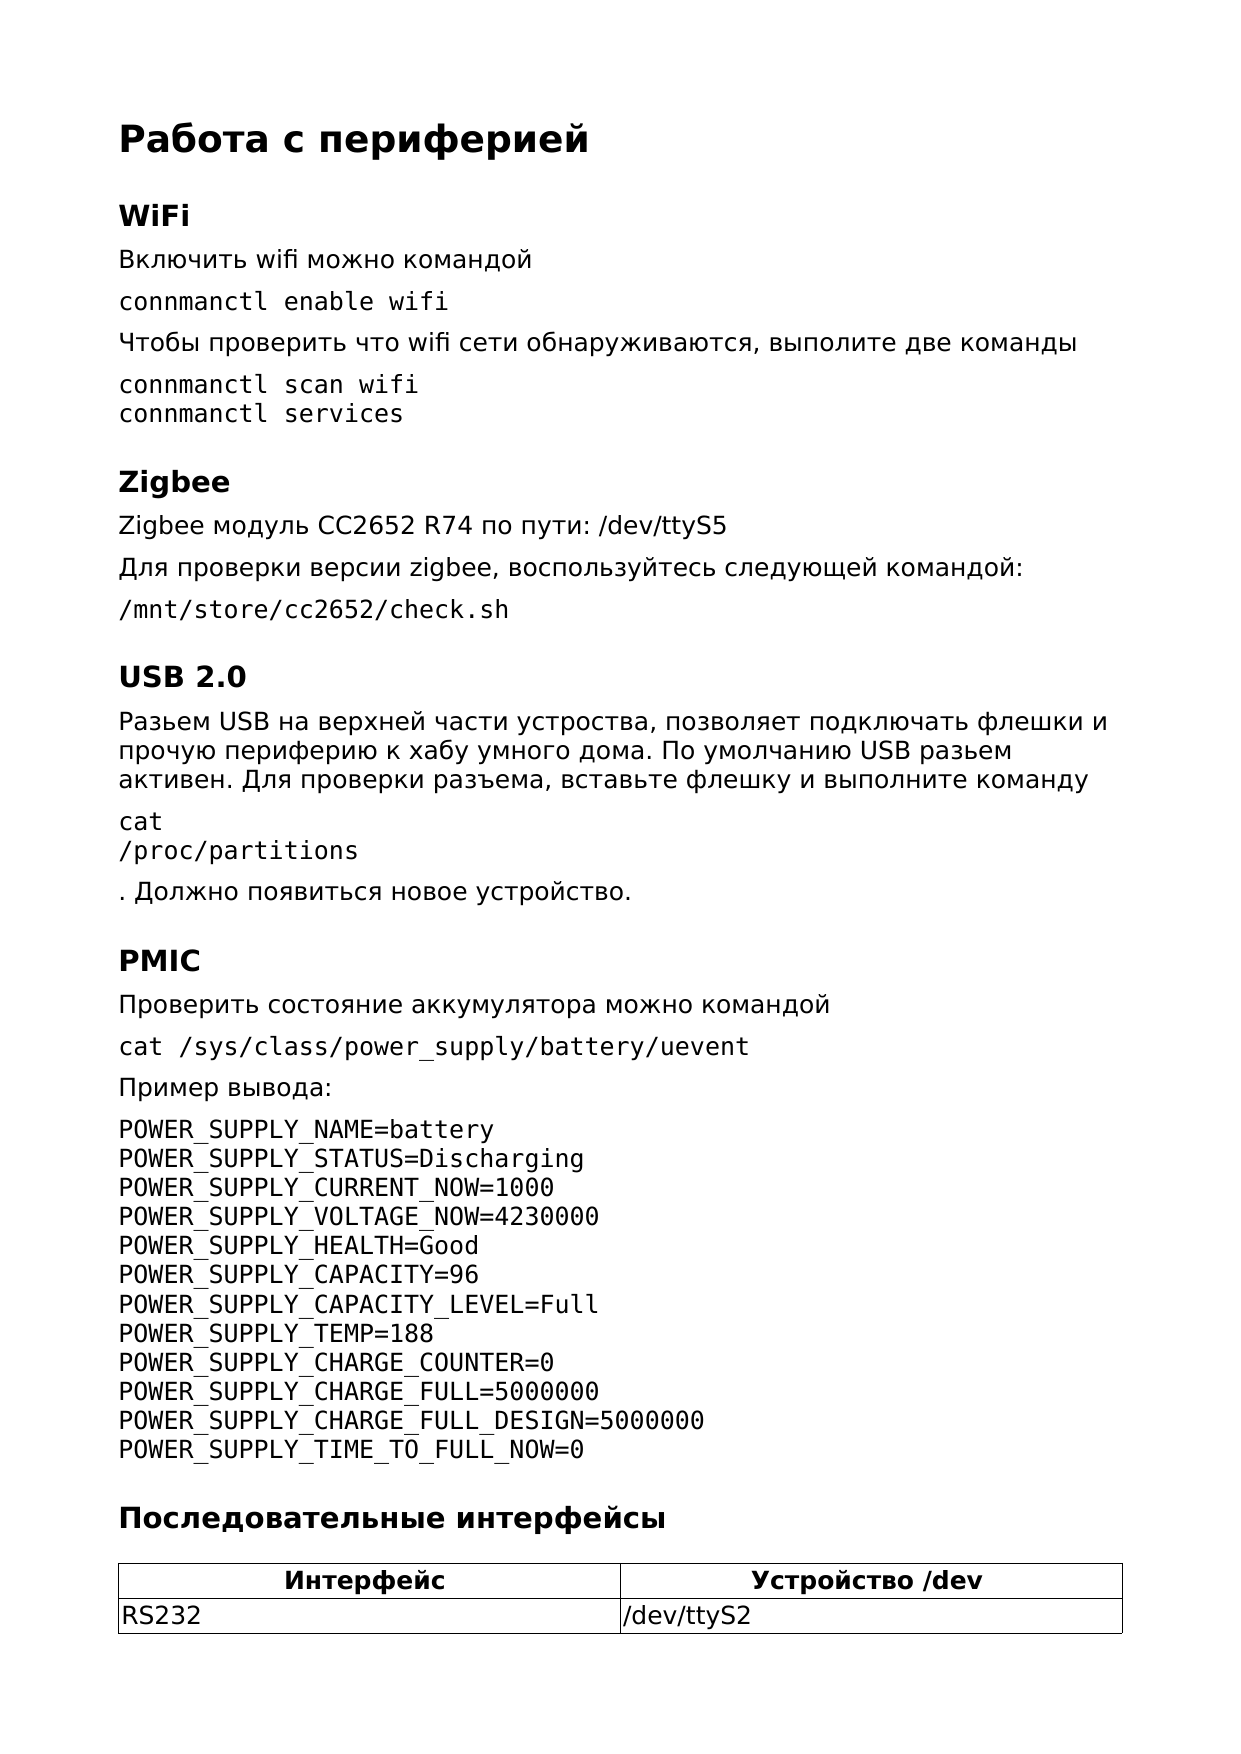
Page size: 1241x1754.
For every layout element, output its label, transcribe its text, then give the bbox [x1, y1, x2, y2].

table_header Устройство /dev [621, 1564, 1122, 1598]
table_cell /dev/ttyS2 [621, 1599, 1122, 1633]
text Zigbee модуль CC2652 R74 по пути: /dev/ttyS5 [118, 512, 1122, 541]
text Пример вывода: [118, 1073, 1122, 1102]
text Для проверки версии zigbee, воспользуйтесь следующей командой: [118, 553, 1122, 582]
subtitle WiFi [118, 199, 1122, 233]
text Включить wifi можно командой [118, 246, 1122, 275]
table_cell RS232 [119, 1599, 620, 1633]
text . Должно появиться новое устройство. [118, 877, 1122, 907]
subtitle Последовательные интерфейсы [118, 1502, 1122, 1536]
text Проверить состояние аккумулятора можно командой [118, 991, 1122, 1020]
text Разьем USB на верхней части устроства, позволяет подключать флешки и прочую периферию к хабу умного дома. По умолчанию USB разьем активен. Для проверки разъема, вставьте флешку и выполните команду [118, 707, 1122, 795]
text POWER_SUPPLY_NAME=battery POWER_SUPPLY_STATUS=Discharging POWER_SUPPLY_CURRENT_NOW=1000 POWER_SUPPLY_VOLTAGE_NOW=4230000 POWER_SUPPLY_HEALTH=Good POWER_SUPPLY_CAPACITY=96 POWER_SUPPLY_CAPACITY_LEVEL=Full POWER_SUPPLY_TEMP=188 POWER_SUPPLY_CHARGE_COUNTER=0 POWER_SUPPLY_CHARGE_FULL=5000000 POWER_SUPPLY_CHARGE_FULL_DESIGN=5000000 POWER_SUPPLY_TIME_TO_FULL_NOW=0 [118, 1115, 1122, 1465]
subtitle PMIC [118, 944, 1122, 978]
text Чтобы проверить что wifi сети обнаруживаются, выполите две команды [118, 328, 1122, 357]
subtitle Работа с периферией [118, 118, 1122, 162]
text /mnt/store/cc2652/check.sh [118, 595, 1122, 624]
text connmanctl enable wifi [118, 287, 1122, 317]
text connmanctl scan wifi connmanctl services [118, 370, 1122, 428]
text cat /sys/class/power_supply/battery/uevent [118, 1032, 1122, 1061]
text cat /proc/partitions [118, 807, 1122, 866]
subtitle Zigbee [118, 465, 1122, 499]
subtitle USB 2.0 [118, 661, 1122, 695]
table_header Интерфейс [119, 1564, 620, 1598]
